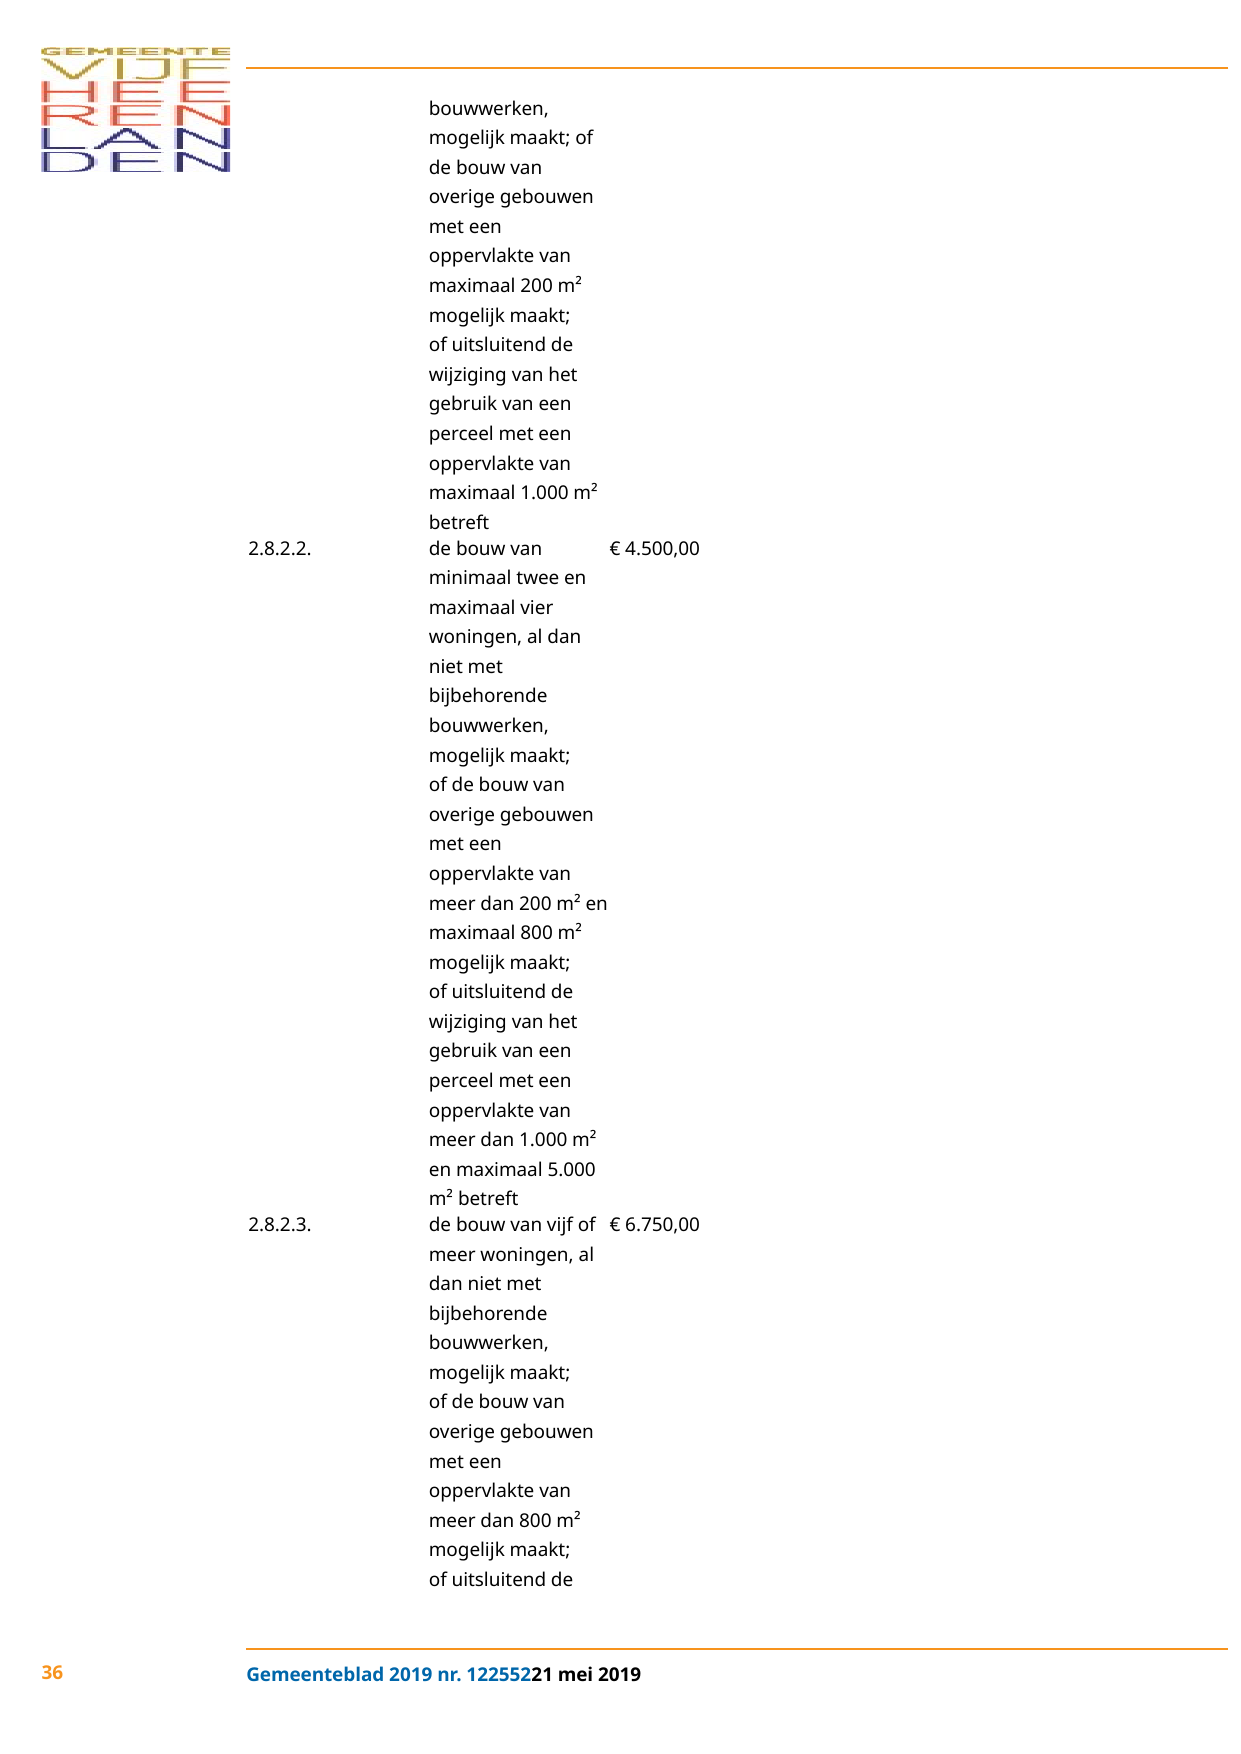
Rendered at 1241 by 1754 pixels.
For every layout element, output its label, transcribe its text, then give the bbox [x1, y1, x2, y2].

table_cell € 4.500,00 [609, 535, 790, 1211]
table_cell de bouw van minimaal twee en maximaal vier woningen, al dan niet met bijbehorende bouwwerken, mogelijk maakt; of de bouw van overige gebouwen met een oppervlakte van meer dan 200 m² en maximaal 800 m² mogelijk maakt; of uitsluitend de wijziging van het gebruik van een perceel met een oppervlakte van meer dan 1.000 m² en maximaal 5.000 m² betreft [429, 535, 609, 1211]
picture [41, 47, 231, 172]
table_cell 2.8.2.3. [248, 1211, 429, 1592]
table_cell bouwwerken, mogelijk maakt; of de bouw van overige gebouwen met een oppervlakte van maximaal 200 m² mogelijk maakt; of uitsluitend de wijziging van het gebruik van een perceel met een oppervlakte van maximaal 1.000 m² betreft [429, 95, 609, 535]
table_cell 2.8.2.2. [248, 535, 429, 1211]
table_cell [248, 95, 429, 535]
table_cell de bouw van vijf of meer woningen, al dan niet met bijbehorende bouwwerken, mogelijk maakt; of de bouw van overige gebouwen met een oppervlakte van meer dan 800 m² mogelijk maakt; of uitsluitend de [429, 1211, 609, 1592]
table_cell [609, 95, 790, 535]
table_cell € 6.750,00 [609, 1211, 790, 1592]
